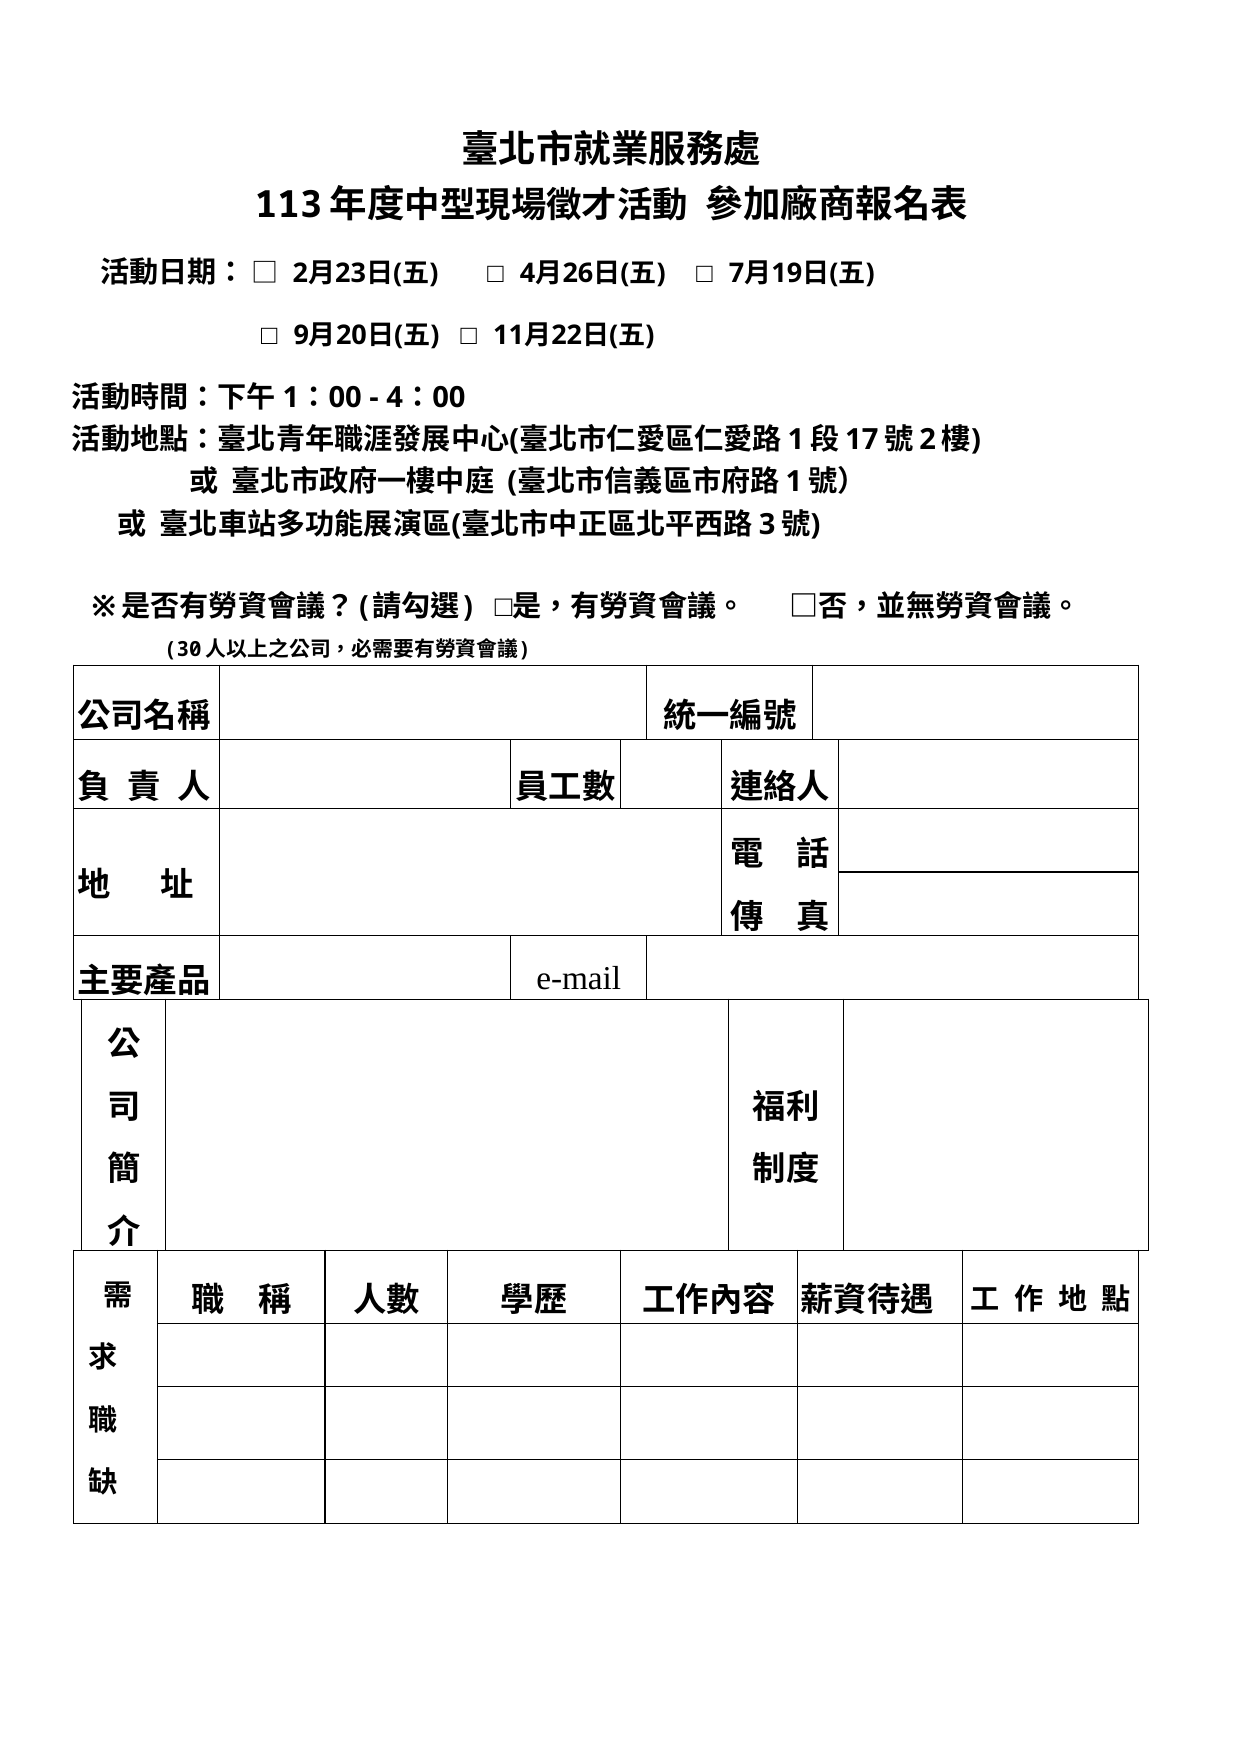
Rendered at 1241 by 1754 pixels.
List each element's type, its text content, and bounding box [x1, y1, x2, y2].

table_header 公司名稱 [74, 666, 219, 739]
table_cell [621, 1460, 797, 1522]
table_header [813, 666, 1138, 739]
table_cell [326, 1387, 447, 1459]
table_cell [1139, 739, 1148, 808]
table_cell [1139, 1251, 1148, 1322]
table_cell [839, 809, 1138, 871]
table_cell [798, 1324, 962, 1386]
table_cell 公 司 簡 介 [82, 1000, 165, 1249]
table_cell [1139, 935, 1148, 998]
table_cell 福利制度 [729, 1000, 843, 1249]
table_cell [621, 1387, 797, 1459]
table_header [1139, 665, 1148, 739]
table_cell 需求職缺暨需求條件 [74, 1251, 157, 1522]
table_cell 學歷 [448, 1251, 620, 1322]
table_cell [448, 1387, 620, 1459]
table_cell 地 址 [74, 809, 219, 935]
table_cell [220, 809, 721, 935]
table_cell e-mail [511, 936, 646, 998]
table_cell 工作內容 [621, 1251, 797, 1322]
table_cell 薪資待遇 [798, 1251, 962, 1322]
table_cell [798, 1460, 962, 1522]
text □ 9月20日(五) □ 11月22日(五) [41, 291, 1181, 353]
table_cell [647, 936, 1138, 998]
table_cell [844, 1000, 1148, 1249]
table_cell [963, 1324, 1138, 1386]
table_cell [1139, 1323, 1148, 1386]
table_cell [1139, 1386, 1148, 1459]
table_cell [798, 1387, 962, 1459]
text 臺北市就業服務處 [41, 119, 1181, 174]
table_cell 連絡人 [722, 740, 838, 808]
table_cell 人數 [326, 1251, 447, 1322]
table_cell [158, 1324, 324, 1386]
table_cell 工 作 地 點 [963, 1251, 1138, 1322]
table_cell [448, 1460, 620, 1522]
table_cell 主要產品 [74, 936, 219, 998]
table_cell [621, 1324, 797, 1386]
table_cell 負 責 人 [74, 740, 219, 808]
table_header [220, 666, 646, 739]
table_cell [963, 1387, 1138, 1459]
table_cell [326, 1324, 447, 1386]
table_cell [1139, 808, 1148, 871]
text ※是否有勞資會議？(請勾選) □是，有勞資會議。 □否，並無勞資會議。 [41, 582, 1181, 625]
table_cell [621, 740, 721, 808]
table_cell [220, 936, 510, 998]
table_cell [1139, 871, 1148, 935]
text 活動日期： □ 2月23日(五) □ 4月26日(五) □ 7月19日(五) [41, 228, 1181, 291]
text 活動時間：下午 1：00 - 4：00 [41, 353, 1181, 416]
table_cell [166, 1000, 728, 1249]
text 113年度中型現場徵才活動 參加廠商報名表 [41, 174, 1181, 228]
table_cell 職 稱 [158, 1251, 324, 1322]
table_cell [1139, 1459, 1148, 1522]
table_cell [839, 873, 1138, 935]
table_cell [74, 1000, 81, 1249]
table_cell [448, 1324, 620, 1386]
text 活動地點：臺北青年職涯發展中心(臺北市仁愛區仁愛路1段17號2樓) [41, 416, 1181, 458]
table_cell [326, 1460, 447, 1522]
text (30人以上之公司，必需要有勞資會議) [41, 625, 1181, 664]
table_cell [220, 740, 510, 808]
text 或 臺北市政府一樓中庭 (臺北市信義區市府路1號） 或 臺北車站多功能展演區(臺北市中正區北平西路3號) [41, 458, 1181, 543]
table_cell 電 話傳 真 [722, 809, 838, 935]
table_cell [158, 1460, 324, 1522]
table_header 統一編號 [647, 666, 812, 739]
table_cell [963, 1460, 1138, 1522]
table_cell 員工數 [511, 740, 620, 808]
table_cell [839, 740, 1138, 808]
table_cell [158, 1387, 324, 1459]
